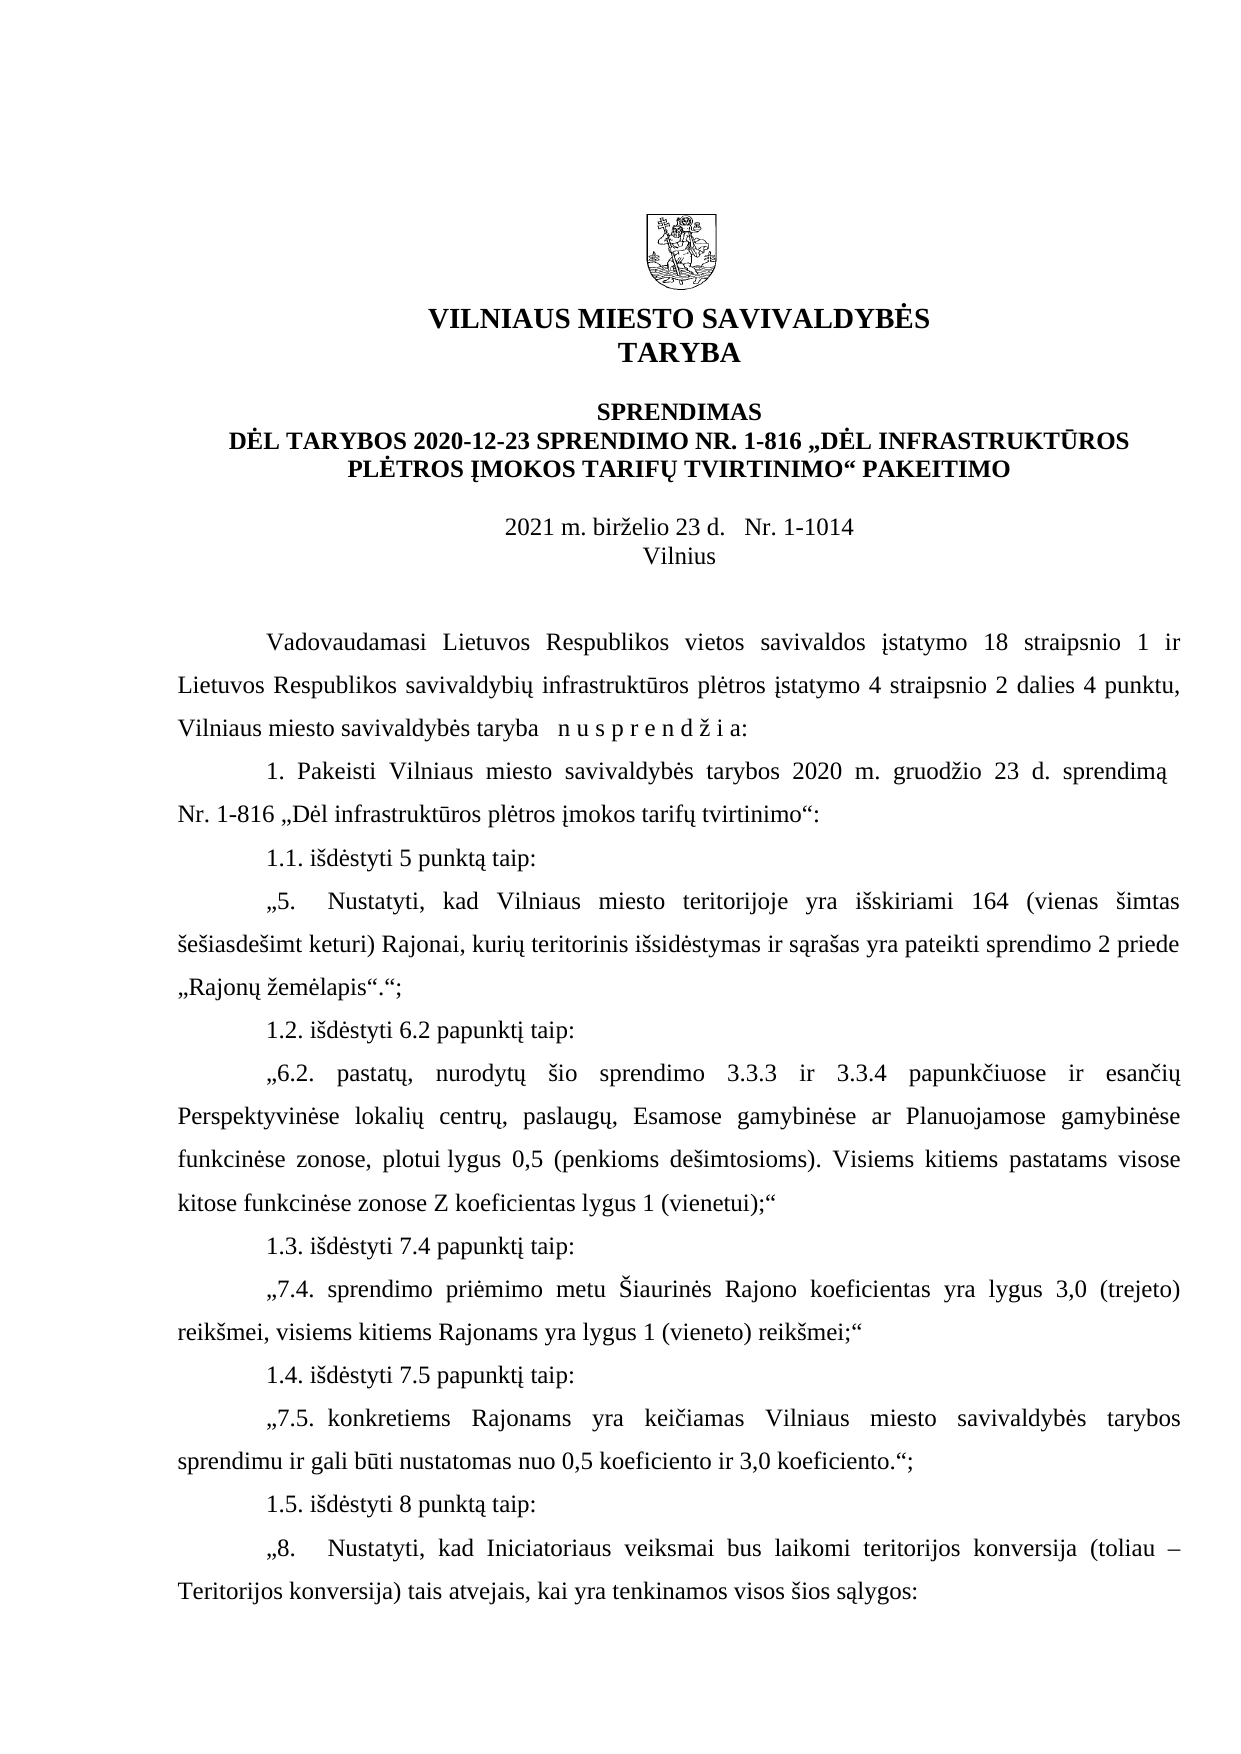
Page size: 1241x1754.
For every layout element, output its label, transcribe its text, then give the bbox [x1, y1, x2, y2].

text Vadovaudamasi Lietuvos Respublikos vietos savivaldos įstatymo 18 straipsnio 1 ir Lietuvos Respublikos savivaldybių infrastruktūros plėtros įstatymo 4 straipsnio 2 dalies 4 punktu, Vilniaus miesto savivaldybės taryba n u s p r e n d ž i a: [177, 627, 1181, 742]
text „7.5. konkretiems Rajonams yra keičiamas Vilniaus miesto savivaldybės tarybos sprendimu ir gali būti nustatomas nuo 0,5 koeficiento ir 3,0 koeficiento.“; [177, 1403, 1181, 1475]
text 1.4. išdėstyti 7.5 papunktį taip: [177, 1360, 1181, 1389]
text „7.4. sprendimo priėmimo metu Šiaurinės Rajono koeficientas yra lygus 3,0 (trejeto) reikšmei, visiems kitiems Rajonams yra lygus 1 (vieneto) reikšmei;“ [177, 1274, 1181, 1346]
text DĖL TARYBOS 2020-12-23 SPRENDIMO NR. 1-816 „DĖL INFRASTRUKTŪROS PLĖTROS ĮMOKOS TARIFŲ TVIRTINIMO“ PAKEITIMO [177, 426, 1181, 483]
text 1.2. išdėstyti 6.2 papunktį taip: [177, 1015, 1181, 1044]
text „5. Nustatyti, kad Vilniaus miesto teritorijoje yra išskiriami 164 (vienas šimtas šešiasdešimt keturi) Rajonai, kurių teritorinis išsidėstymas ir sąrašas yra pateikti sprendimo 2 priede „Rajonų žemėlapis“.“; [177, 886, 1181, 1001]
text VILNIAUS MIESTO SAVIVALDYBĖS [177, 301, 1181, 335]
text „8. Nustatyti, kad Iniciatoriaus veiksmai bus laikomi teritorijos konversija (toliau – Teritorijos konversija) tais atvejais, kai yra tenkinamos visos šios sąlygos: [177, 1533, 1181, 1604]
text 2021 m. birželio 23 d. Nr. 1-1014 [177, 512, 1181, 541]
text 1.5. išdėstyti 8 punktą taip: [177, 1489, 1181, 1518]
text 1. Pakeisti Vilniaus miesto savivaldybės tarybos 2020 m. gruodžio 23 d. sprendimą Nr. 1-816 „Dėl infrastruktūros plėtros įmokos tarifų tvirtinimo“: [177, 756, 1181, 828]
text 1.3. išdėstyti 7.4 papunktį taip: [177, 1231, 1181, 1259]
text „6.2. pastatų, nurodytų šio sprendimo 3.3.3 ir 3.3.4 papunkčiuose ir esančių Perspektyvinėse lokalių centrų, paslaugų, Esamose gamybinėse ar Planuojamose gamybinėse funkcinėse zonose, plotui lygus 0,5 (penkioms dešimtosioms). Visiems kitiems pastatams visose kitose funkcinėse zonose Z koeficientas lygus 1 (vienetui);“ [177, 1058, 1181, 1216]
text 1.1. išdėstyti 5 punktą taip: [177, 843, 1181, 871]
text TARYBA [177, 335, 1181, 368]
text SPRENDIMAS [177, 397, 1181, 426]
text Vilnius [177, 541, 1181, 569]
